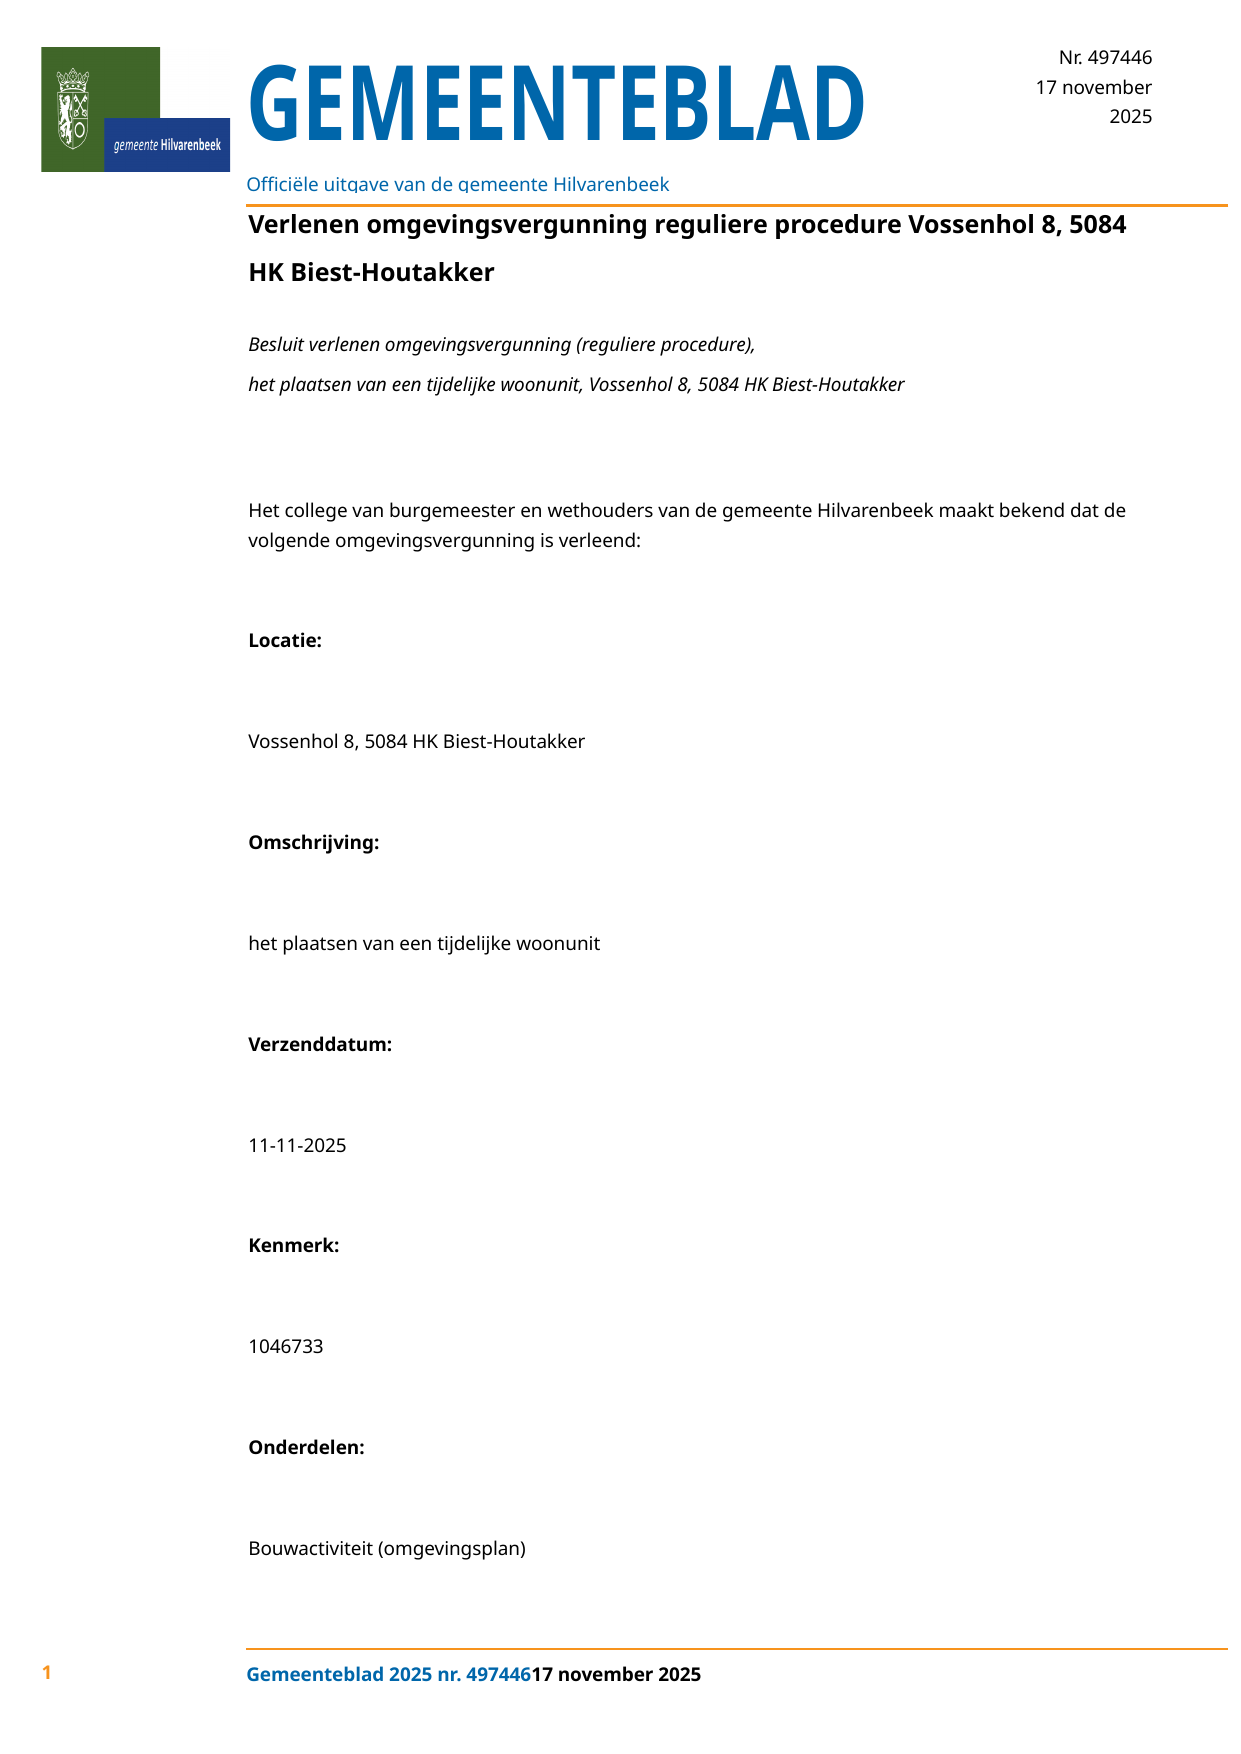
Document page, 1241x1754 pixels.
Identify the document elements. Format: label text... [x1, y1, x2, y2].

text Het college van burgemeester en wethouders van de gemeente Hilvarenbeek maakt bekend dat de volgende omgevingsvergunning is verleend: [248, 497, 1152, 553]
text Vossenhol 8, 5084 HK Biest-Houtakker [248, 728, 1152, 754]
text Besluit verlenen omgevingsvergunning (reguliere procedure), [248, 331, 1152, 357]
text Bouwactiviteit (omgevingsplan) [248, 1535, 1152, 1561]
text 1046733 [248, 1333, 1152, 1359]
text het plaatsen van een tijdelijke woonunit [248, 930, 1152, 956]
text Locatie: [248, 628, 1152, 653]
text 11-11-2025 [248, 1132, 1152, 1158]
text Verzenddatum: [248, 1031, 1152, 1057]
picture [41, 47, 231, 172]
text Verlenen omgevingsvergunning reguliere procedure Vossenhol 8, 5084 HK Biest-Houtakker [248, 207, 1152, 288]
text Onderdelen: [248, 1434, 1152, 1460]
text Kenmerk: [248, 1233, 1152, 1258]
text het plaatsen van een tijdelijke woonunit, Vossenhol 8, 5084 HK Biest-Houtakker [248, 371, 1152, 396]
text Omschrijving: [248, 829, 1152, 855]
